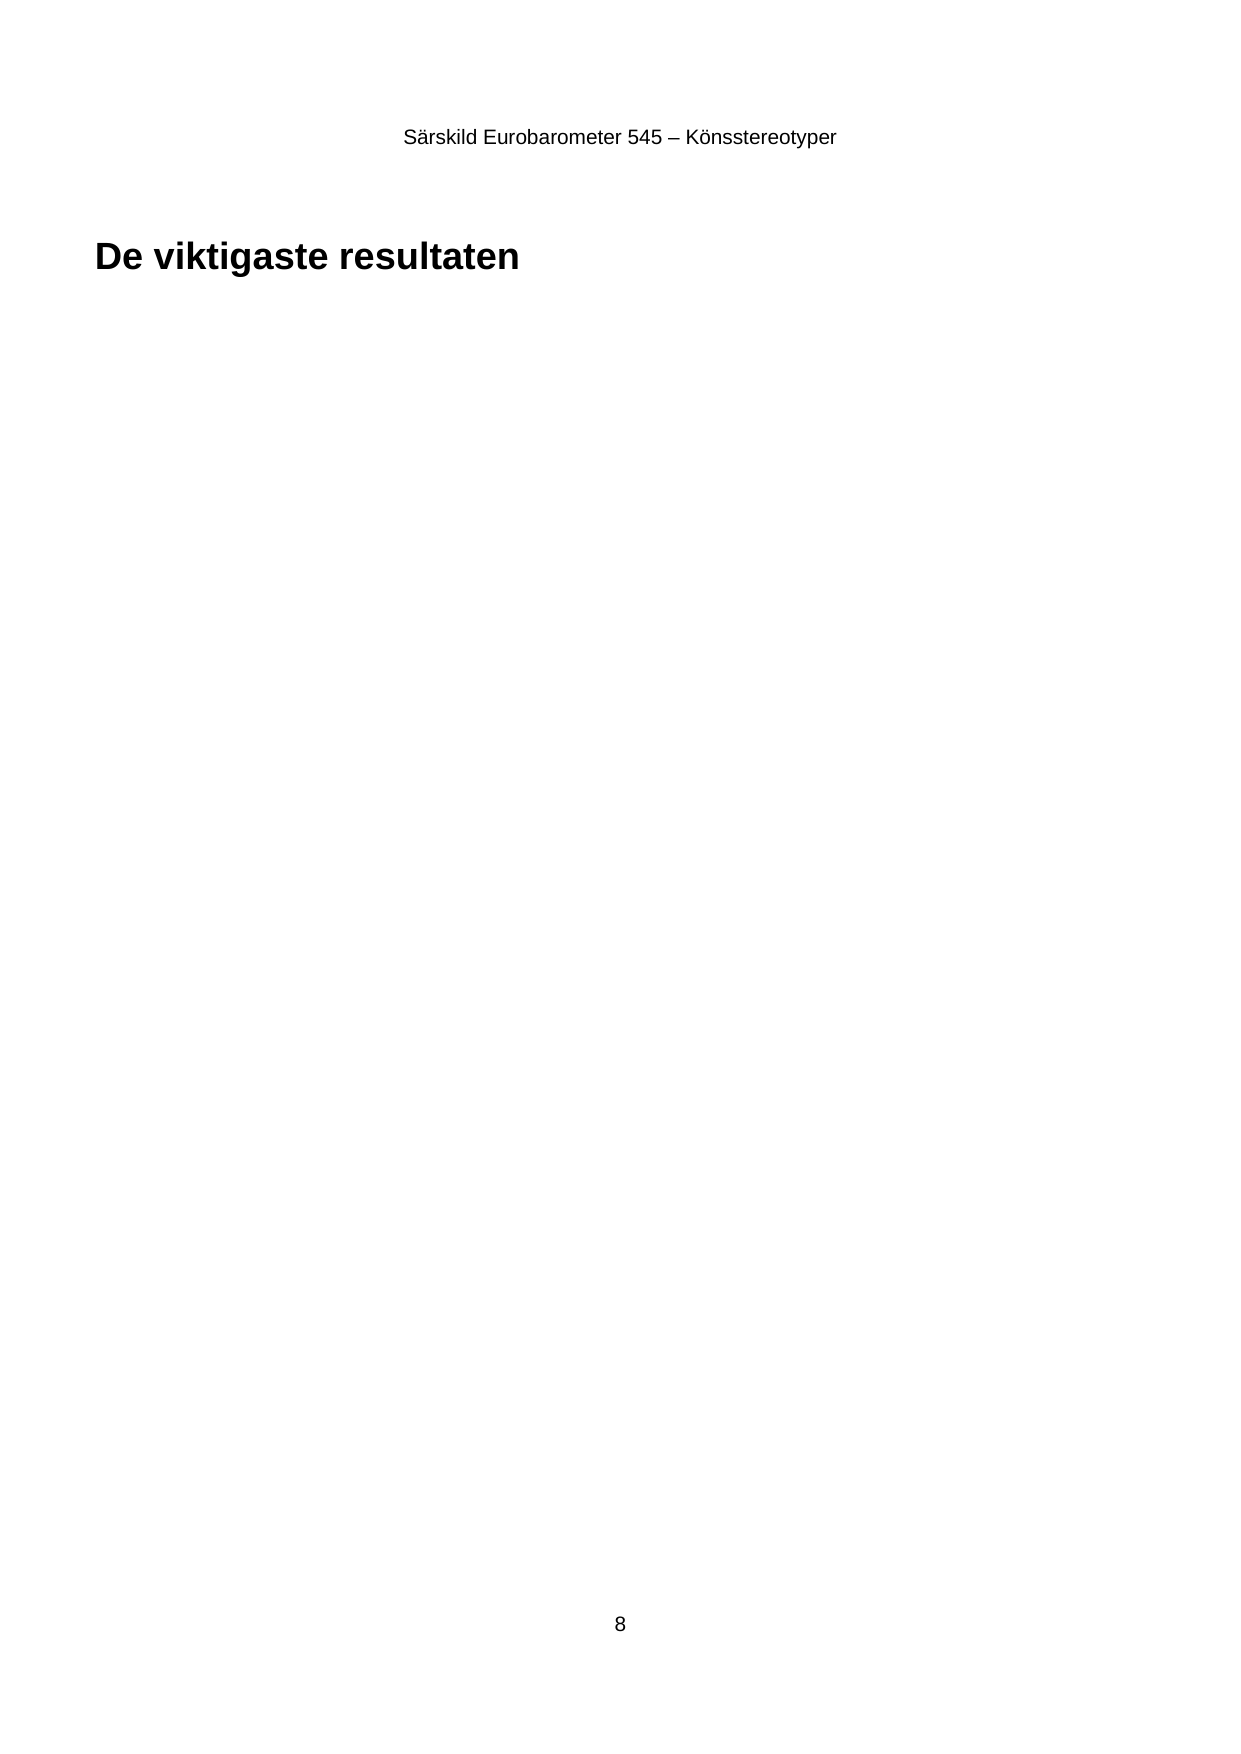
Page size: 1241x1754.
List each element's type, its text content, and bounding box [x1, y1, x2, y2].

subtitle De viktigaste resultaten [94, 233, 1146, 277]
